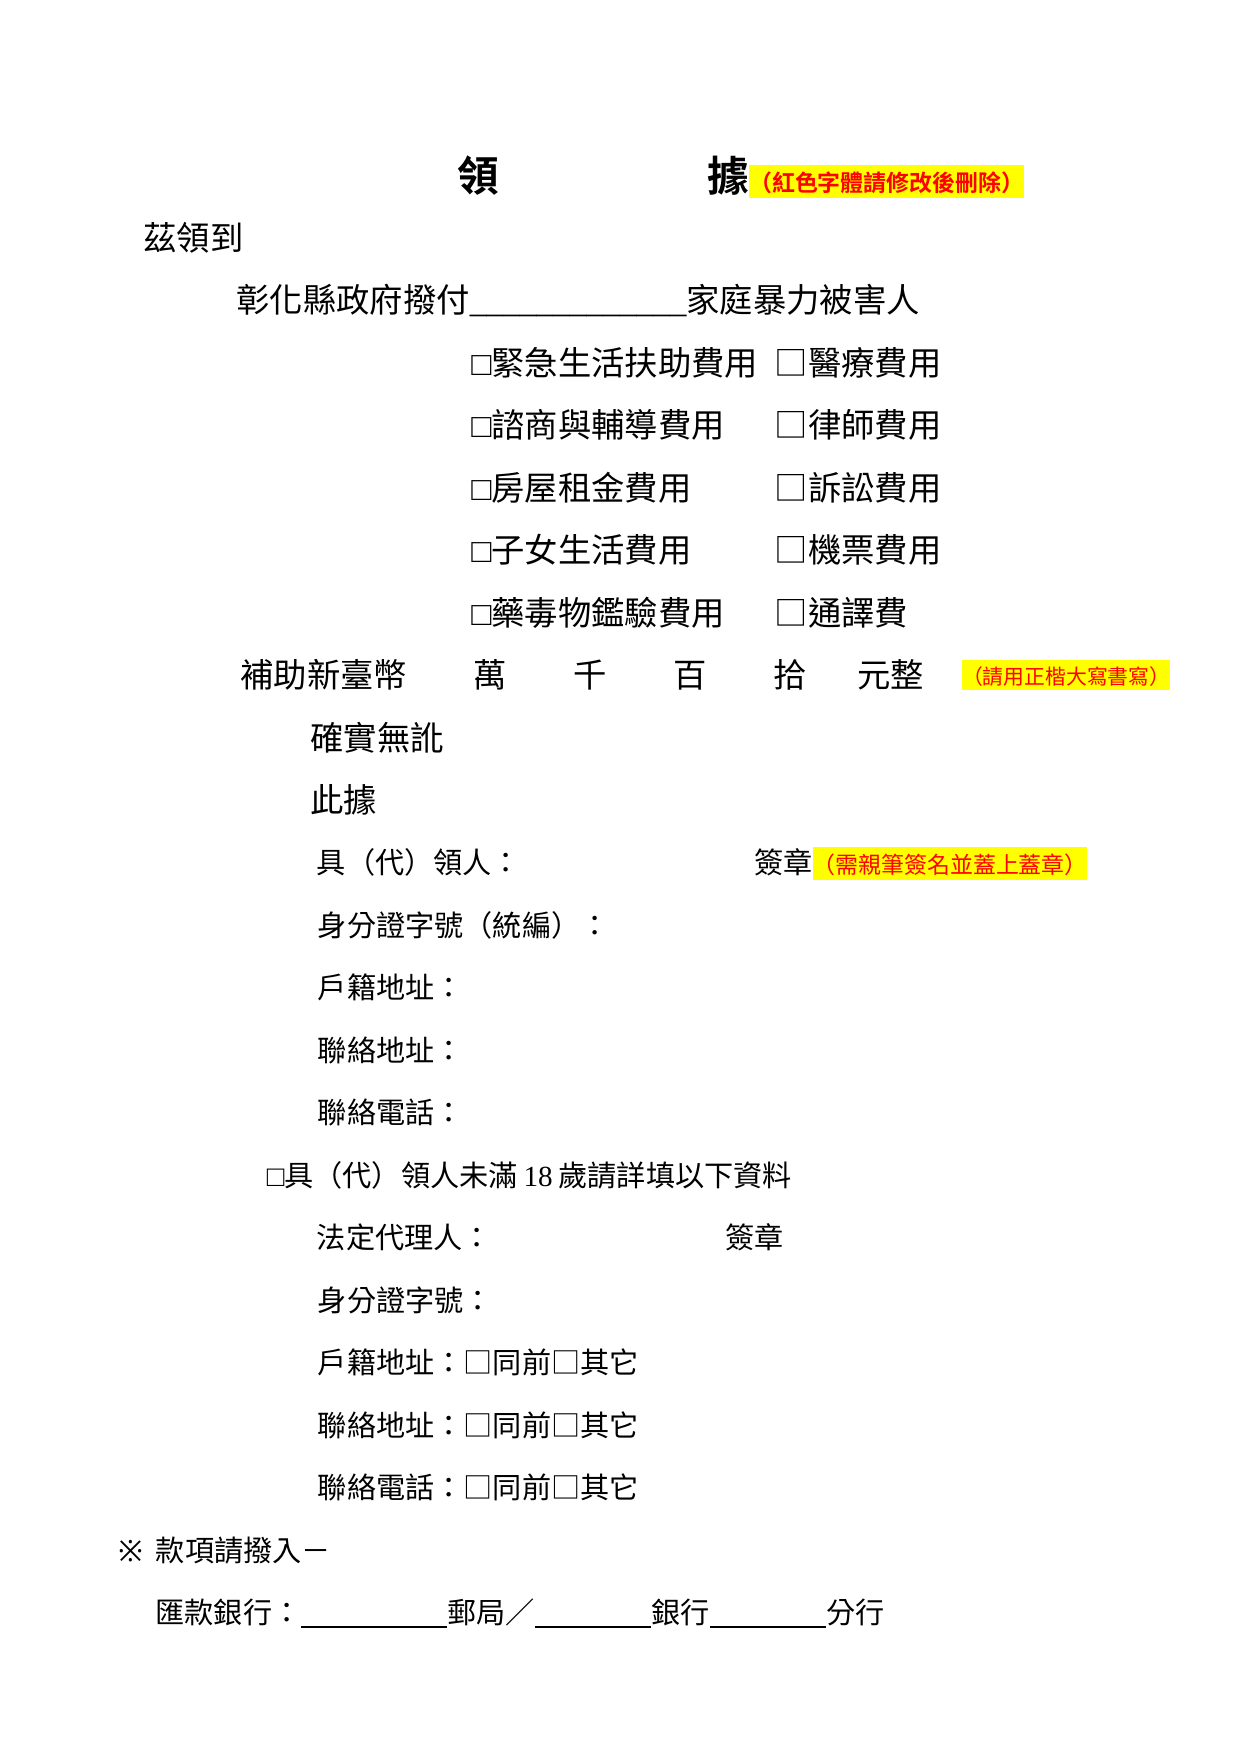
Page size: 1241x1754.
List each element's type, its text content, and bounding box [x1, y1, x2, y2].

list 款項請撥入－ [118, 1507, 1122, 1569]
text 法定代理人： 簽章 [267, 1194, 1122, 1257]
text □諮商與輔導費用 □律師費用 [471, 382, 1188, 444]
text 茲領到 [118, 194, 1122, 257]
text 身分證字號（統編）： [267, 882, 1122, 944]
text □緊急生活扶助費用 □醫療費用 [471, 319, 1188, 382]
text （請用正楷大寫書寫） [962, 660, 1186, 690]
text 此據 [118, 757, 1122, 819]
text 戶籍地址：□同前□其它 [267, 1319, 1122, 1382]
text 聯絡地址：□同前□其它 [267, 1382, 1122, 1444]
text 身分證字號： [267, 1257, 1122, 1319]
text □房屋租金費用 □訴訟費用 [471, 444, 1188, 507]
text □具（代）領人未滿18歲請詳填以下資料 [267, 1132, 1122, 1194]
text □藥毒物鑑驗費用 □通譯費 [471, 569, 1188, 632]
text 聯絡地址： [267, 1007, 1122, 1069]
text 具（代）領人： 簽章（需親筆簽名並蓋上蓋章） [267, 819, 1122, 882]
text 聯絡電話：□同前□其它 [267, 1444, 1122, 1507]
text 彰化縣政府撥付_____________家庭暴力被害人 [118, 257, 1188, 319]
text 匯款銀行： 郵局／ 銀行 分行 [155, 1569, 1122, 1632]
text 補助新臺幣 萬 千 百 拾 元整 [118, 632, 1201, 705]
text 聯絡電話： [267, 1069, 1122, 1132]
text 領 據（紅色字體請修改後刪除） [231, 132, 1240, 194]
text 確實無訛 [118, 694, 1122, 757]
text □子女生活費用 □機票費用 [471, 507, 1188, 569]
text 戶籍地址： [267, 944, 1122, 1007]
